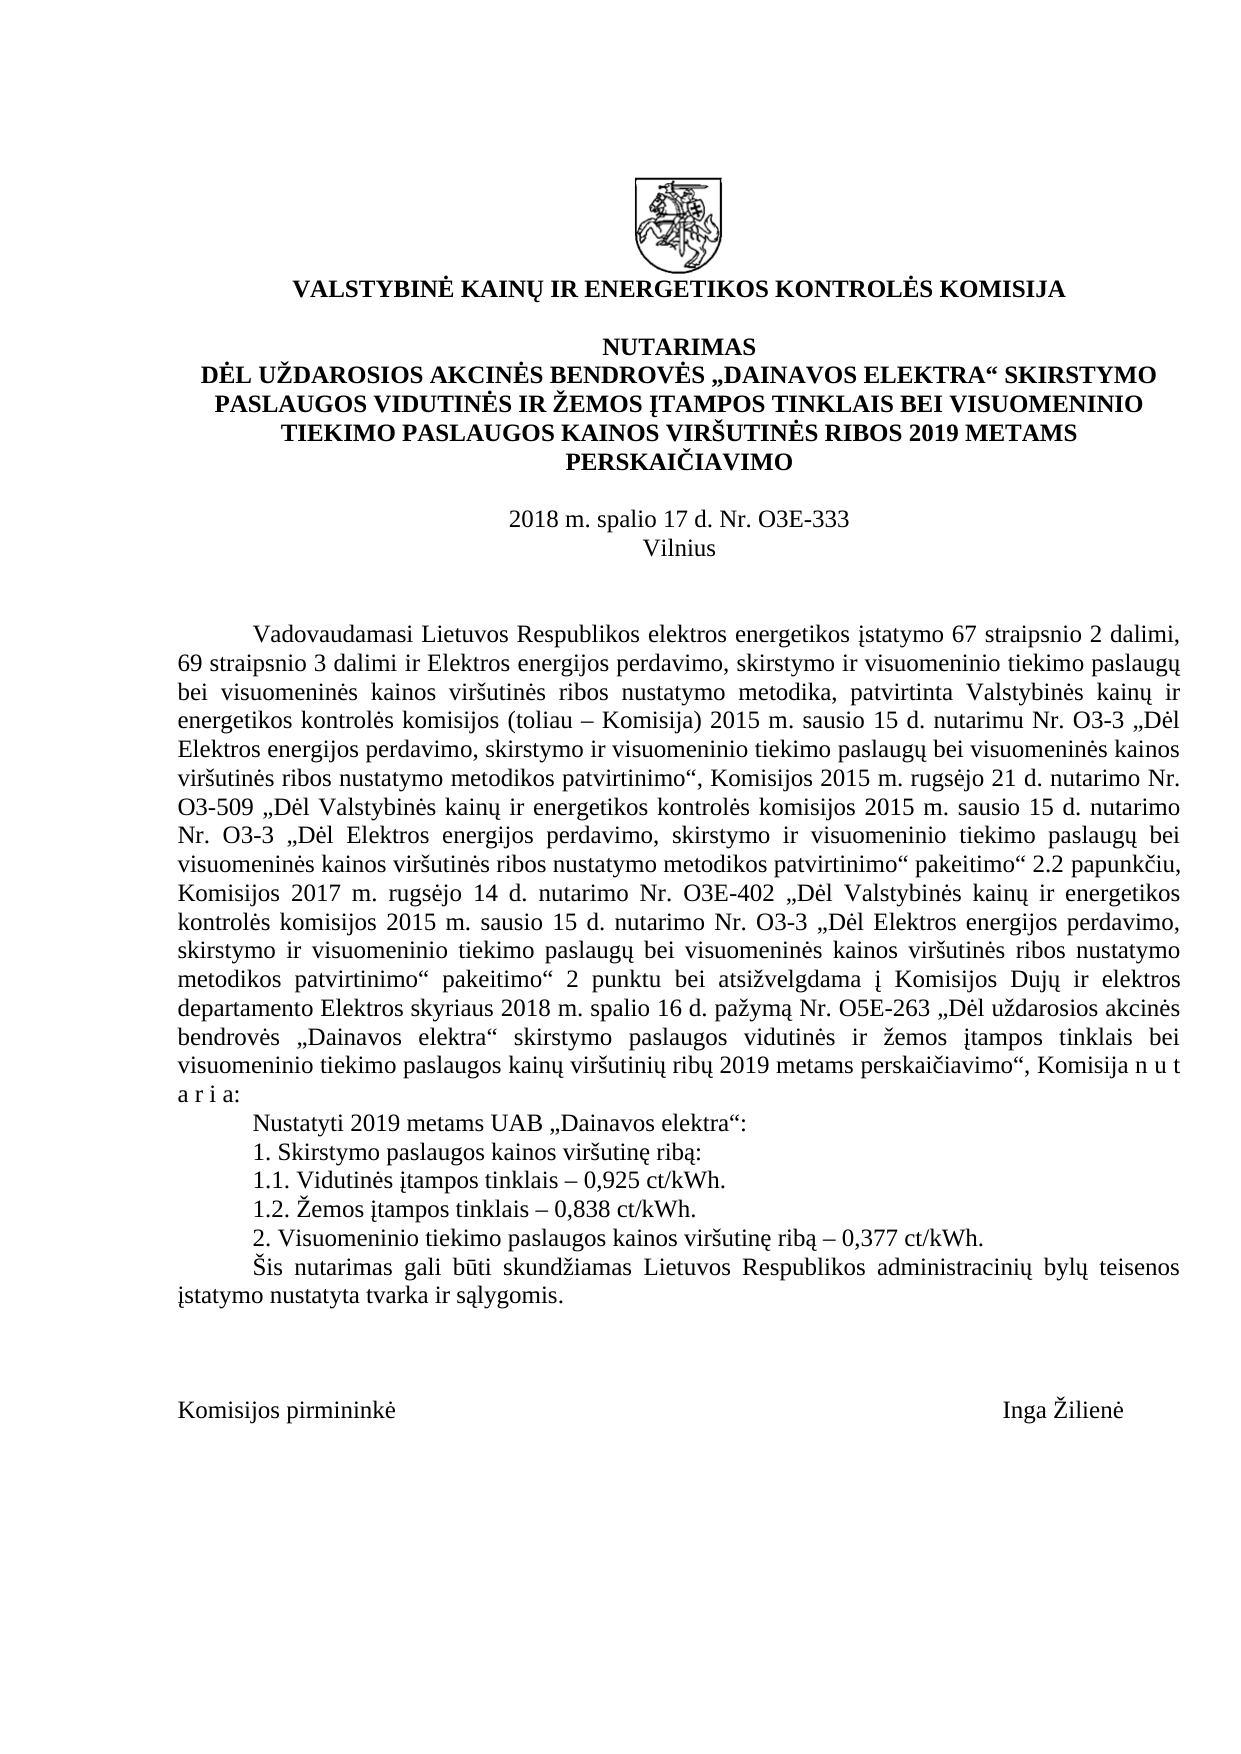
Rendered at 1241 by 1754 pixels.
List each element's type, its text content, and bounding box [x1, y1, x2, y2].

text 2. Visuomeninio tiekimo paslaugos kainos viršutinę ribą – 0,377 ct/kWh. [177, 1223, 1181, 1252]
text 2018 m. spalio 17 d. Nr. O3E-333 [177, 504, 1181, 533]
text NUTARIMAS [177, 332, 1181, 360]
text Komisijos pirmininkė Inga Žilienė [177, 1395, 1181, 1424]
text 1.2. Žemos įtampos tinklais – 0,838 ct/kWh. [177, 1194, 1181, 1223]
text 1. Skirstymo paslaugos kainos viršutinę ribą: [177, 1137, 1181, 1165]
text VALSTYBINĖ KAINŲ IR ENERGETIKOS KONTROLĖS KOMISIJA [177, 274, 1181, 303]
text 1.1. Vidutinės įtampos tinklais – 0,925 ct/kWh. [177, 1165, 1181, 1194]
text Vadovaudamasi Lietuvos Respublikos elektros energetikos įstatymo 67 straipsnio 2 dalimi, 69 straipsnio 3 dalimi ir Elektros energijos perdavimo, skirstymo ir visuomeninio tiekimo paslaugų bei visuomeninės kainos viršutinės ribos nustatymo metodika, patvirtinta Valstybinės kainų ir energetikos kontrolės komisijos (toliau – Komisija) 2015 m. sausio 15 d. nutarimu Nr. O3-3 „Dėl Elektros energijos perdavimo, skirstymo ir visuomeninio tiekimo paslaugų bei visuomeninės kainos viršutinės ribos nustatymo metodikos patvirtinimo“, Komisijos 2015 m. rugsėjo 21 d. nutarimo Nr. O3-509 „Dėl Valstybinės kainų ir energetikos kontrolės komisijos 2015 m. sausio 15 d. nutarimo Nr. O3-3 „Dėl Elektros energijos perdavimo, skirstymo ir visuomeninio tiekimo paslaugų bei visuomeninės kainos viršutinės ribos nustatymo metodikos patvirtinimo“ pakeitimo“ 2.2 papunkčiu, Komisijos 2017 m. rugsėjo 14 d. nutarimo Nr. O3E-402 „Dėl Valstybinės kainų ir energetikos kontrolės komisijos 2015 m. sausio 15 d. nutarimo Nr. O3-3 „Dėl Elektros energijos perdavimo, skirstymo ir visuomeninio tiekimo paslaugų bei visuomeninės kainos viršutinės ribos nustatymo metodikos patvirtinimo“ pakeitimo“ 2 punktu bei atsižvelgdama į Komisijos Dujų ir elektros departamento Elektros skyriaus 2018 m. spalio 16 d. pažymą Nr. O5E-263 „Dėl uždarosios akcinės bendrovės „Dainavos elektra“ skirstymo paslaugos vidutinės ir žemos įtampos tinklais bei visuomeninio tiekimo paslaugos kainų viršutinių ribų 2019 metams perskaičiavimo“, Komisija n u t a r i a: [177, 619, 1181, 1108]
text Vilnius [177, 533, 1181, 562]
text Nustatyti 2019 metams UAB „Dainavos elektra“: [177, 1108, 1181, 1137]
text Šis nutarimas gali būti skundžiamas Lietuvos Respublikos administracinių bylų teisenos įstatymo nustatyta tvarka ir sąlygomis. [177, 1252, 1181, 1309]
text DĖL UŽDAROSIOS Akcinės Bendrovės „Dainavos elektra“ SKIRSTYMO paslaugos vidutinės ir žemos įtampos tinklais bei visuomeninio tiekimo PASLAUGos kainos viršutinės ribos 2019 metams perskaičiavimo [177, 360, 1181, 475]
